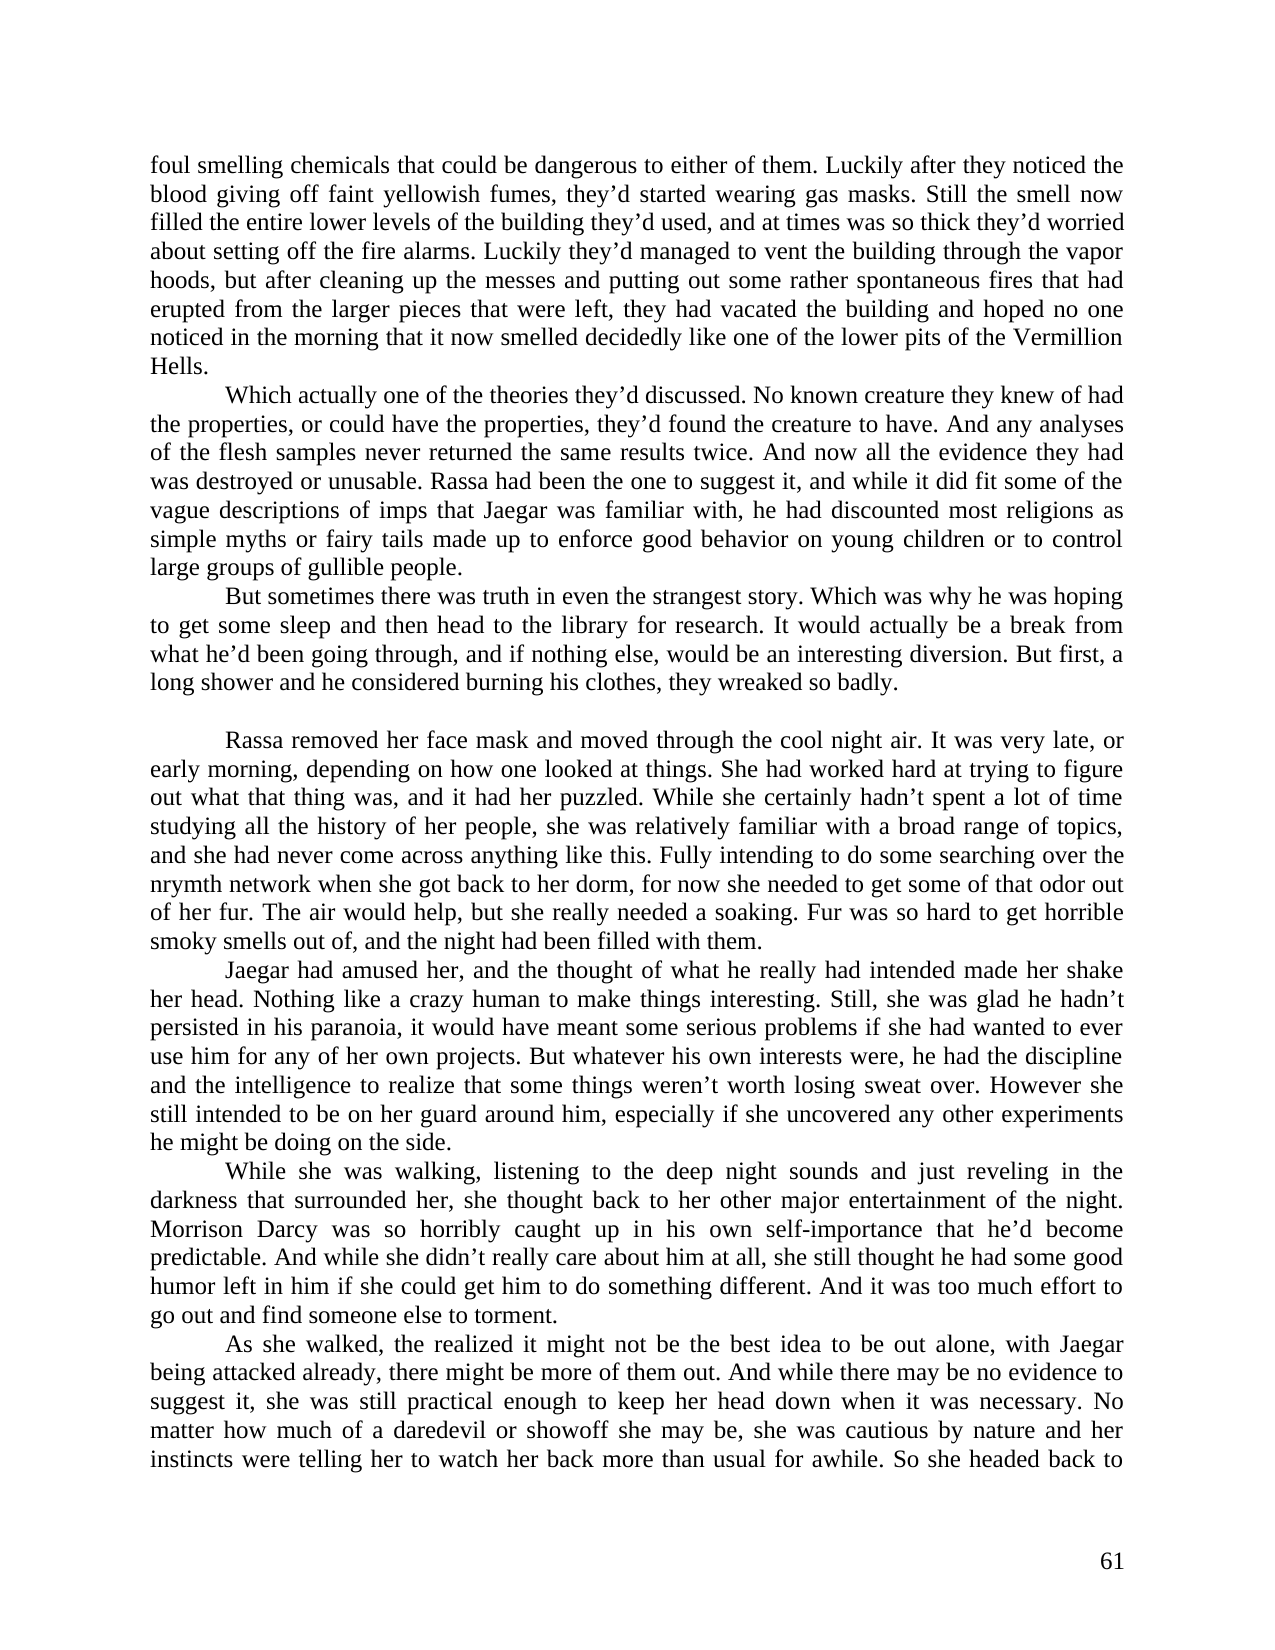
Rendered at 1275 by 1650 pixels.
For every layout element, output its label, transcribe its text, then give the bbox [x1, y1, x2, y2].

text Rassa removed her face mask and moved through the cool night air. It was very late, or early morning, depending on how one looked at things. She had worked hard at trying to figure out what that thing was, and it had her puzzled. While she certainly hadn’t spent a lot of time studying all the history of her people, she was relatively familiar with a broad range of topics, and she had never come across anything like this. Fully intending to do some searching over the nrymth network when she got back to her dorm, for now she needed to get some of that odor out of her fur. The air would help, but she really needed a soaking. Fur was so hard to get horrible smoky smells out of, and the night had been filled with them. [150, 725, 1125, 955]
text While she was walking, listening to the deep night sounds and just reveling in the darkness that surrounded her, she thought back to her other major entertainment of the night. Morrison Darcy was so horribly caught up in his own self-importance that he’d become predictable. And while she didn’t really care about him at all, she still thought he had some good humor left in him if she could get him to do something different. And it was too much effort to go out and find someone else to torment. [150, 1156, 1125, 1329]
text Which actually one of the theories they’d discussed. No known creature they knew of had the properties, or could have the properties, they’d found the creature to have. And any analyses of the flesh samples never returned the same results twice. And now all the evidence they had was destroyed or unusable. Rassa had been the one to suggest it, and while it did fit some of the vague descriptions of imps that Jaegar was familiar with, he had discounted most religions as simple myths or fairy tails made up to enforce good behavior on young children or to control large groups of gullible people. [150, 380, 1125, 581]
text As she walked, the realized it might not be the best idea to be out alone, with Jaegar being attacked already, there might be more of them out. And while there may be no evidence to suggest it, she was still practical enough to keep her head down when it was necessary. No matter how much of a daredevil or showoff she may be, she was cautious by nature and her instincts were telling her to watch her back more than usual for awhile. So she headed back to [150, 1329, 1125, 1472]
text foul smelling chemicals that could be dangerous to either of them. Luckily after they noticed the blood giving off faint yellowish fumes, they’d started wearing gas masks. Still the smell now filled the entire lower levels of the building they’d used, and at times was so thick they’d worried about setting off the fire alarms. Luckily they’d managed to vent the building through the vapor hoods, but after cleaning up the messes and putting out some rather spontaneous fires that had erupted from the larger pieces that were left, they had vacated the building and hoped no one noticed in the morning that it now smelled decidedly like one of the lower pits of the Vermillion Hells. [150, 150, 1125, 380]
text But sometimes there was truth in even the strangest story. Which was why he was hoping to get some sleep and then head to the library for research. It would actually be a break from what he’d been going through, and if nothing else, would be an interesting diversion. But first, a long shower and he considered burning his clothes, they wreaked so badly. [150, 581, 1125, 696]
text Jaegar had amused her, and the thought of what he really had intended made her shake her head. Nothing like a crazy human to make things interesting. Still, she was glad he hadn’t persisted in his paranoia, it would have meant some serious problems if she had wanted to ever use him for any of her own projects. But whatever his own interests were, he had the discipline and the intelligence to realize that some things weren’t worth losing sweat over. However she still intended to be on her guard around him, especially if she uncovered any other experiments he might be doing on the side. [150, 955, 1125, 1156]
